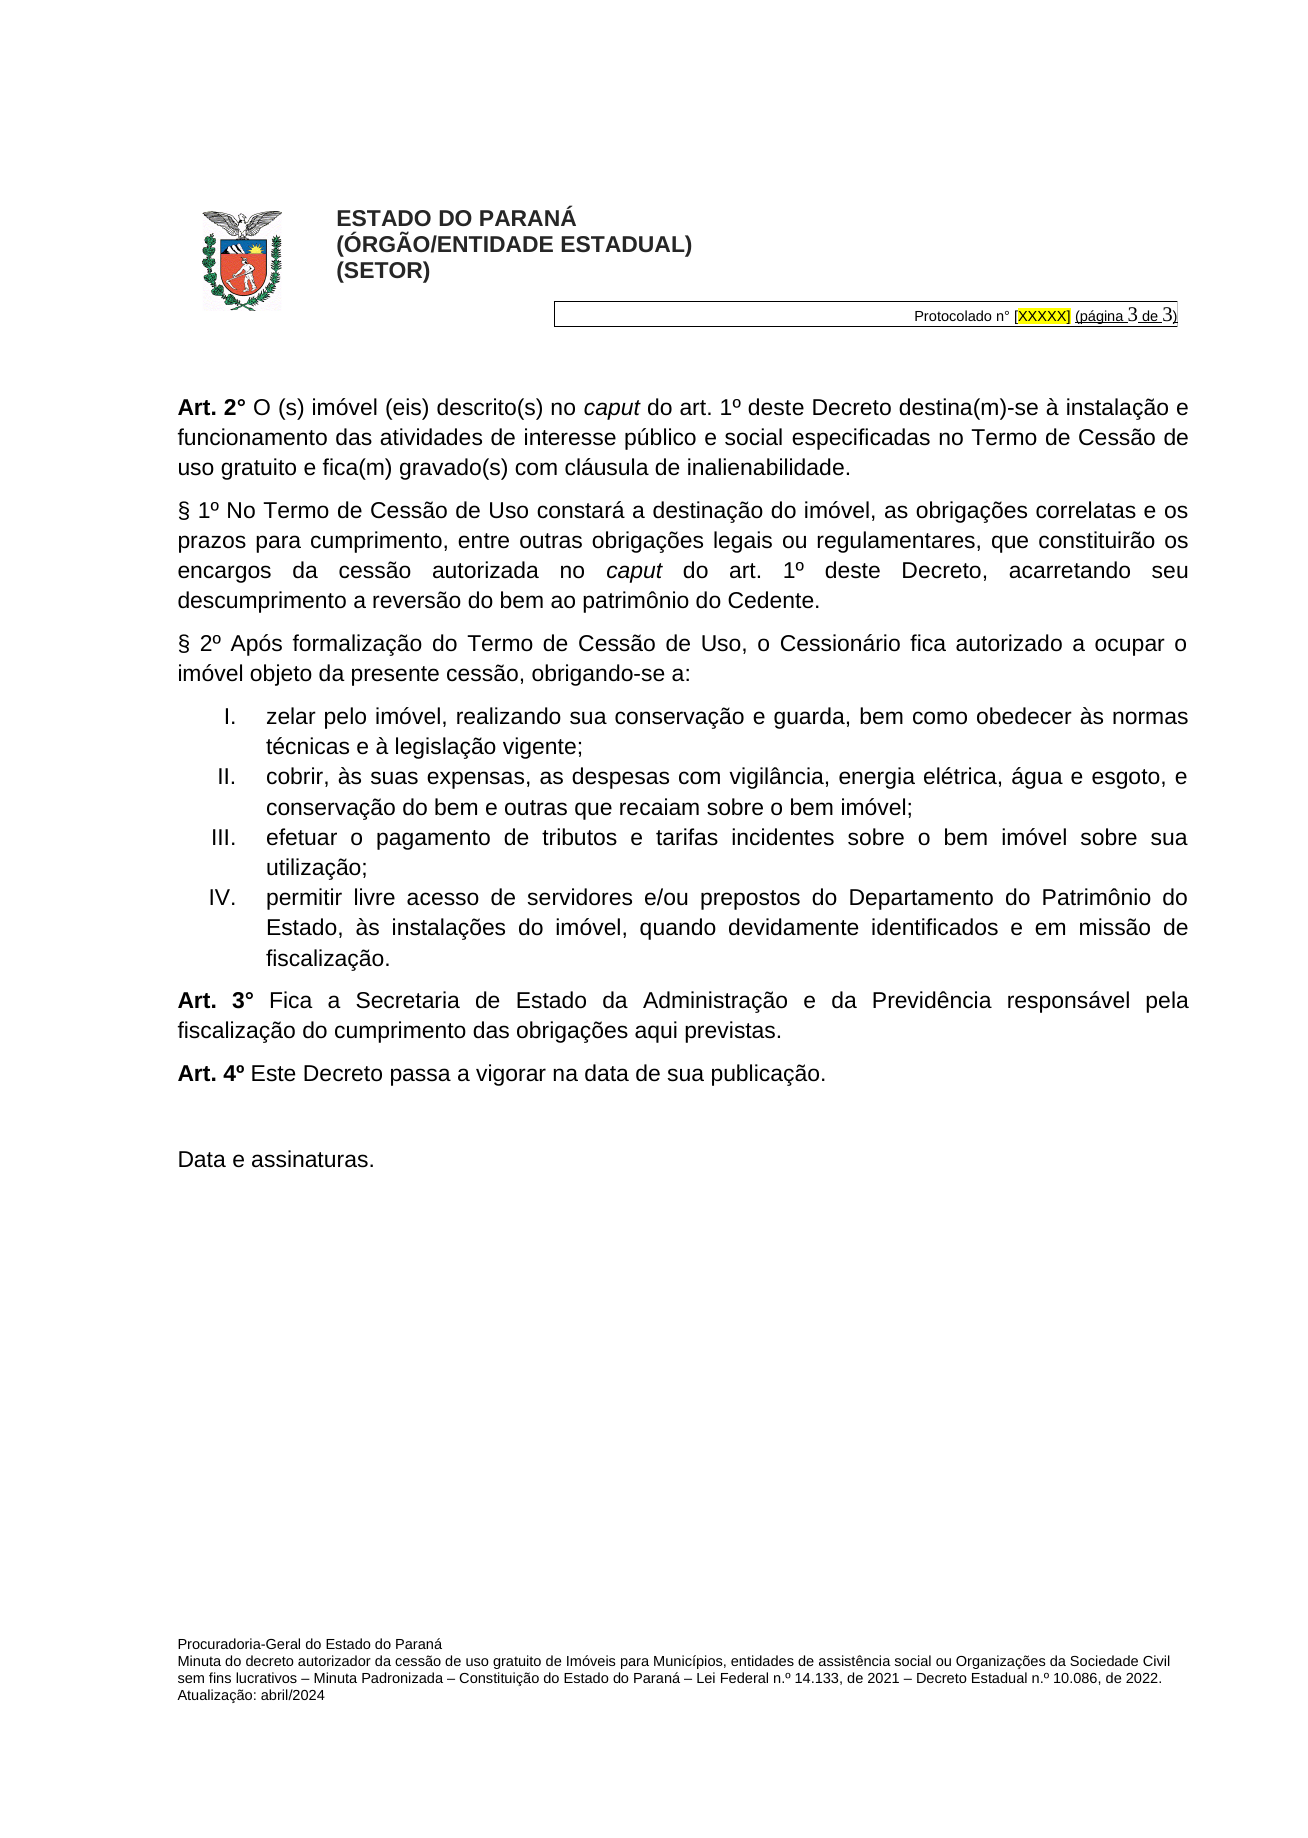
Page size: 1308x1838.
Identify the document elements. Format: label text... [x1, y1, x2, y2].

text Data e assinaturas. [177, 1146, 1189, 1172]
text Art. 3° Fica a Secretaria de Estado da Administração e da Previdência responsável pela fiscalização do cumprimento das obrigações aqui previstas. [177, 987, 1189, 1044]
list zelar pelo imóvel, realizando sua conservação e guarda, bem como obedecer às normas técnicas e à legislação vigente; [236, 703, 1189, 759]
text § 2º Após formalização do Termo de Cessão de Uso, o Cessionário fica autorizado a ocupar o imóvel objeto da presente cessão, obrigando-se a: [177, 630, 1189, 687]
text Art. 4º Este Decreto passa a vigorar na data de sua publicação. [177, 1060, 1189, 1087]
text § 1º No Termo de Cessão de Uso constará a destinação do imóvel, as obrigações correlatas e os prazos para cumprimento, entre outras obrigações legais ou regulamentares, que constituirão os encargos da cessão autorizada no caput do art. 1º deste Decreto, acarretando seu descumprimento a reversão do bem ao patrimônio do Cedente. [177, 497, 1189, 614]
list cobrir, às suas expensas, as despesas com vigilância, energia elétrica, água e esgoto, e conservação do bem e outras que recaiam sobre o bem imóvel; [236, 763, 1189, 820]
picture [202, 211, 282, 311]
list efetuar o pagamento de tributos e tarifas incidentes sobre o bem imóvel sobre sua utilização; [236, 824, 1189, 880]
text Art. 2° O (s) imóvel (eis) descrito(s) no caput do art. 1º deste Decreto destina(m)-se à instalação e funcionamento das atividades de interesse público e social especificadas no Termo de Cessão de uso gratuito e fica(m) gravado(s) com cláusula de inalienabilidade. [177, 393, 1189, 480]
list permitir livre acesso de servidores e/ou prepostos do Departamento do Patrimônio do Estado, às instalações do imóvel, quando devidamente identificados e em missão de fiscalização. [236, 884, 1189, 971]
